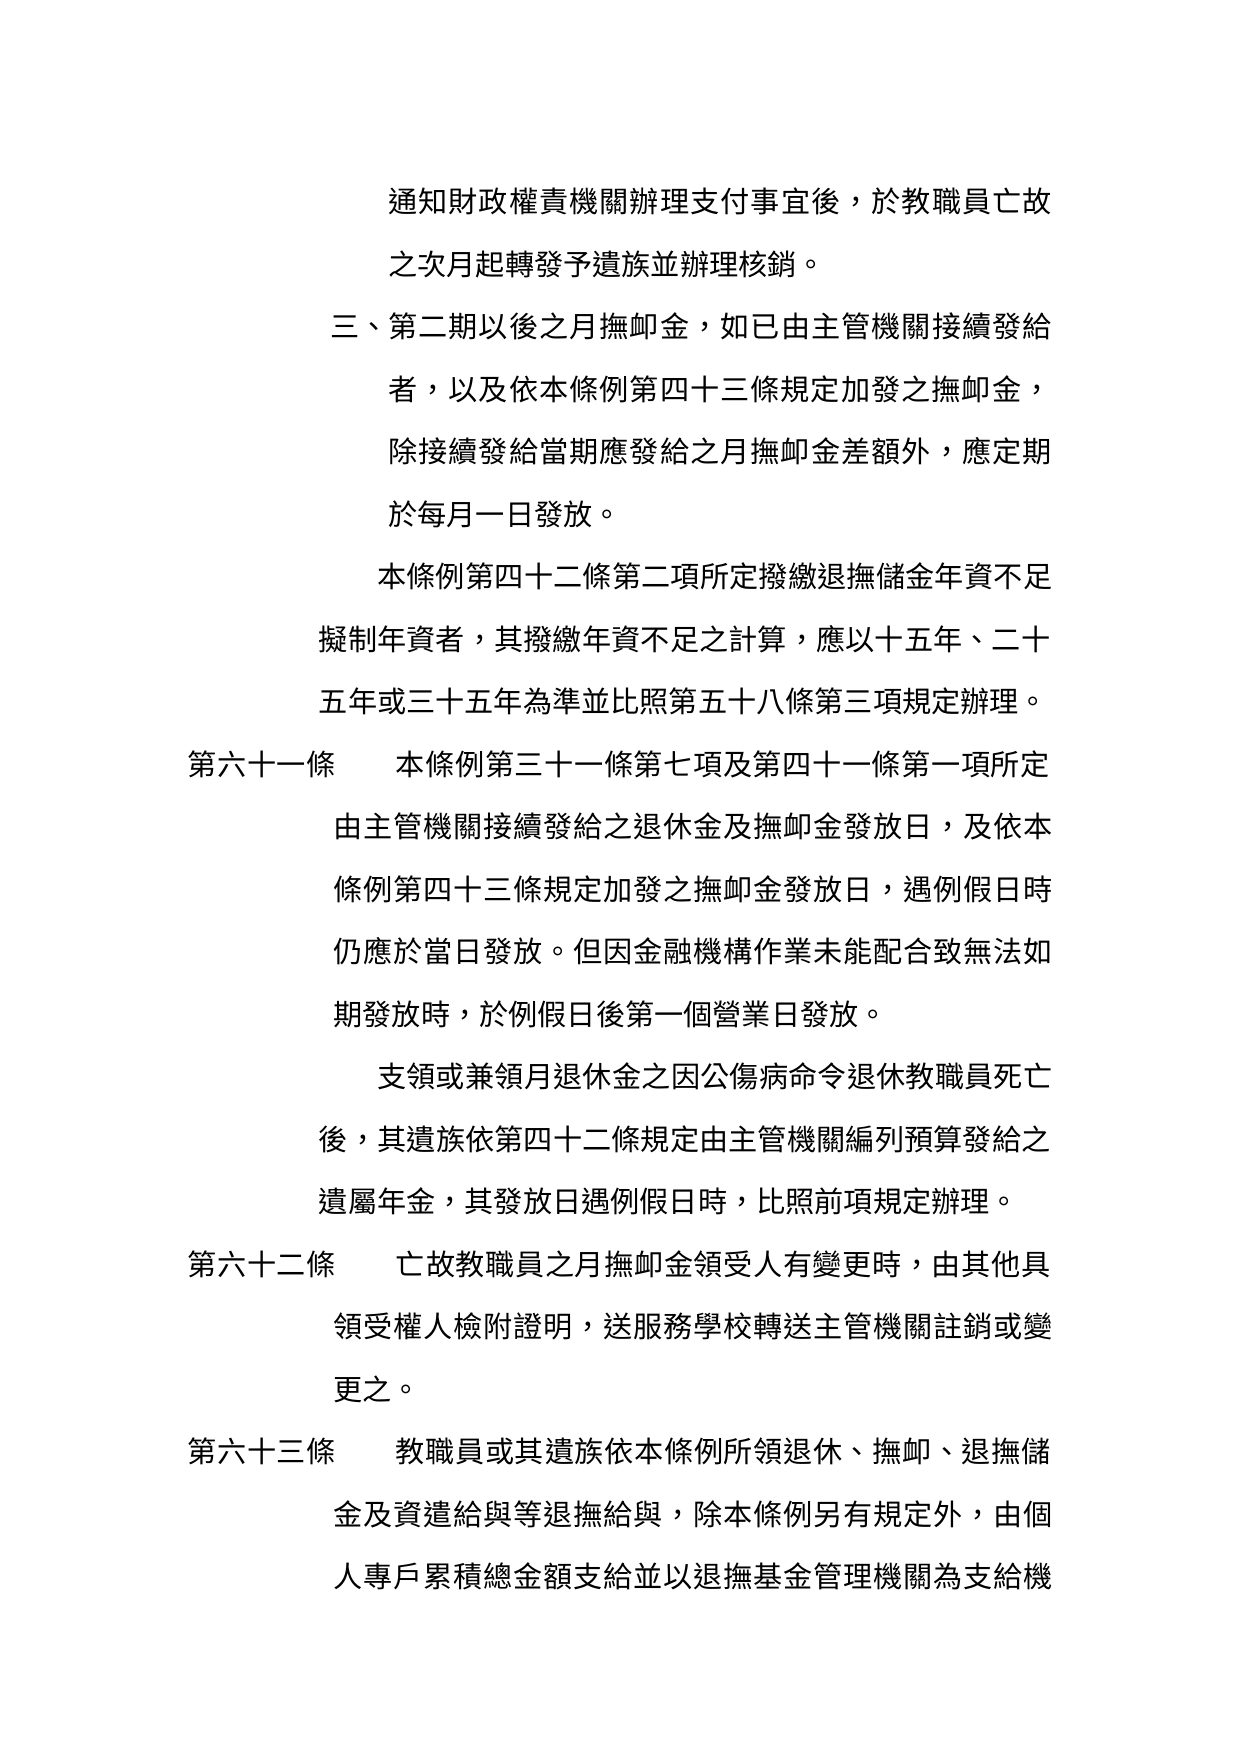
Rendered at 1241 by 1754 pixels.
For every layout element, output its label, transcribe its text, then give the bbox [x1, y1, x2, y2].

text 本條例第四十二條第二項所定撥繳退撫儲金年資不足擬制年資者，其撥繳年資不足之計算，應以十五年、二十五年或三十五年為準並比照第五十八條第三項規定辦理。 [319, 533, 1053, 721]
text 第六十二條 亡故教職員之月撫卹金領受人有變更時，由其他具領受權人檢附證明，送服務學校轉送主管機關註銷或變更之。 [187, 1221, 1053, 1408]
list 通知財政權責機關辦理支付事宜後，於教職員亡故之次月起轉發予遺族並辦理核銷。 [330, 158, 1053, 283]
text 第六十一條 本條例第三十一條第七項及第四十一條第一項所定由主管機關接續發給之退休金及撫卹金發放日，及依本條例第四十三條規定加發之撫卹金發放日，遇例假日時仍應於當日發放。但因金融機構作業未能配合致無法如期發放時，於例假日後第一個營業日發放。 [187, 721, 1053, 1033]
text 支領或兼領月退休金之因公傷病命令退休教職員死亡後，其遺族依第四十二條規定由主管機關編列預算發給之遺屬年金，其發放日遇例假日時，比照前項規定辦理。 [319, 1033, 1053, 1221]
text 第六十三條 教職員或其遺族依本條例所領退休、撫卹、退撫儲金及資遣給與等退撫給與，除本條例另有規定外，由個人專戶累積總金額支給並以退撫基金管理機關為支給機 [187, 1408, 1053, 1596]
list 第二期以後之月撫卹金，如已由主管機關接續發給者，以及依本條例第四十三條規定加發之撫卹金，除接續發給當期應發給之月撫卹金差額外，應定期於每月一日發放。 [330, 283, 1053, 533]
